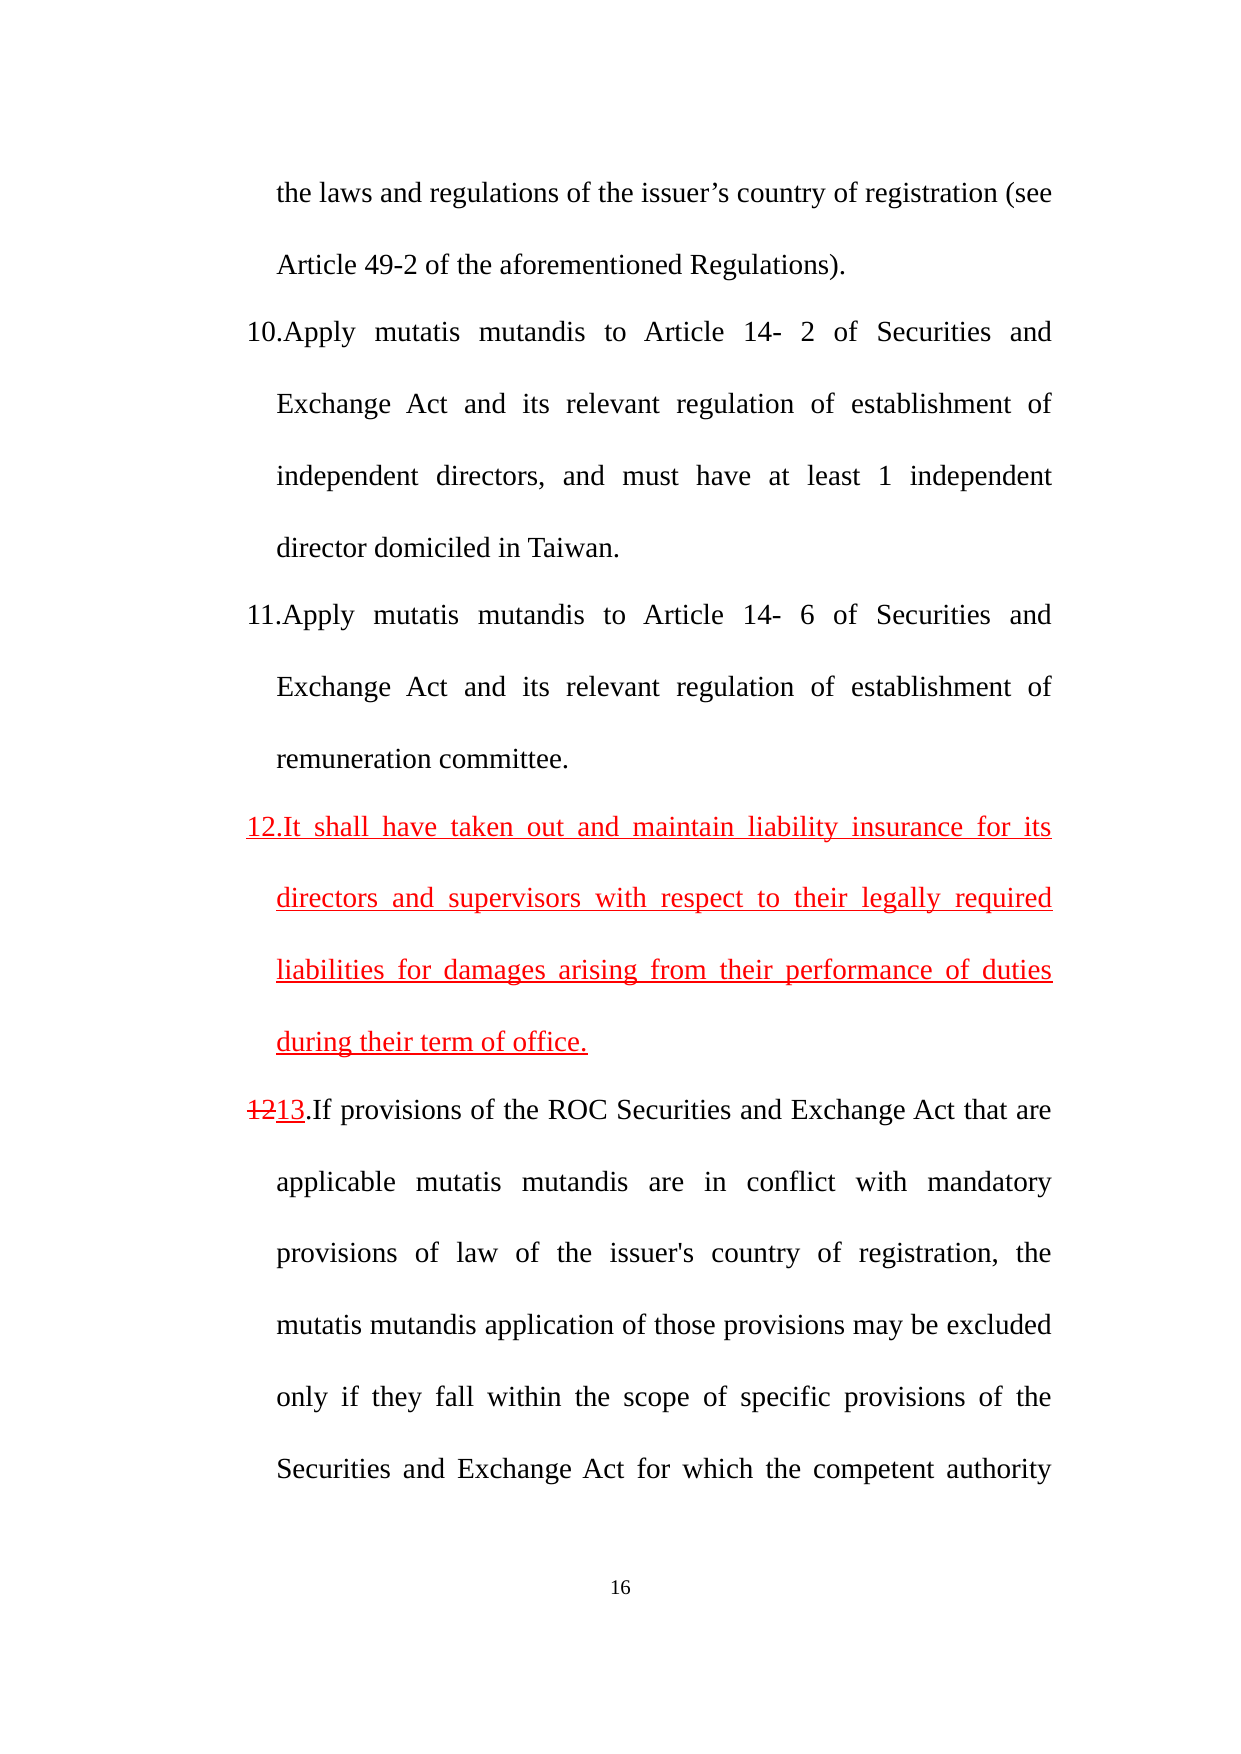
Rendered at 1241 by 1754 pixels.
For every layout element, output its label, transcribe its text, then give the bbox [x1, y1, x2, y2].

text 12.It shall have taken out and maintain liability insurance for its directors and supervisors with respect to their legally required liabilities for damages arising from their performance of duties during their term of office. [246, 784, 1053, 1062]
text the laws and regulations of the issuer’s country of registration (see Article 49-2 of the aforementioned Regulations). [246, 150, 1053, 284]
text 11.Apply mutatis mutandis to Article 14- 6 of Securities and Exchange Act and its relevant regulation of establishment of remuneration committee. [246, 572, 1053, 779]
text 10.Apply mutatis mutandis to Article 14- 2 of Securities and Exchange Act and its relevant regulation of establishment of independent directors, and must have at least 1 independent director domiciled in Taiwan. [246, 289, 1053, 567]
text 1213.If provisions of the ROC Securities and Exchange Act that are applicable mutatis mutandis are in conflict with mandatory provisions of law of the issuer's country of registration, the mutatis mutandis application of those provisions may be excluded only if they fall within the scope of specific provisions of the Securities and Exchange Act for which the competent authority [246, 1067, 1053, 1489]
